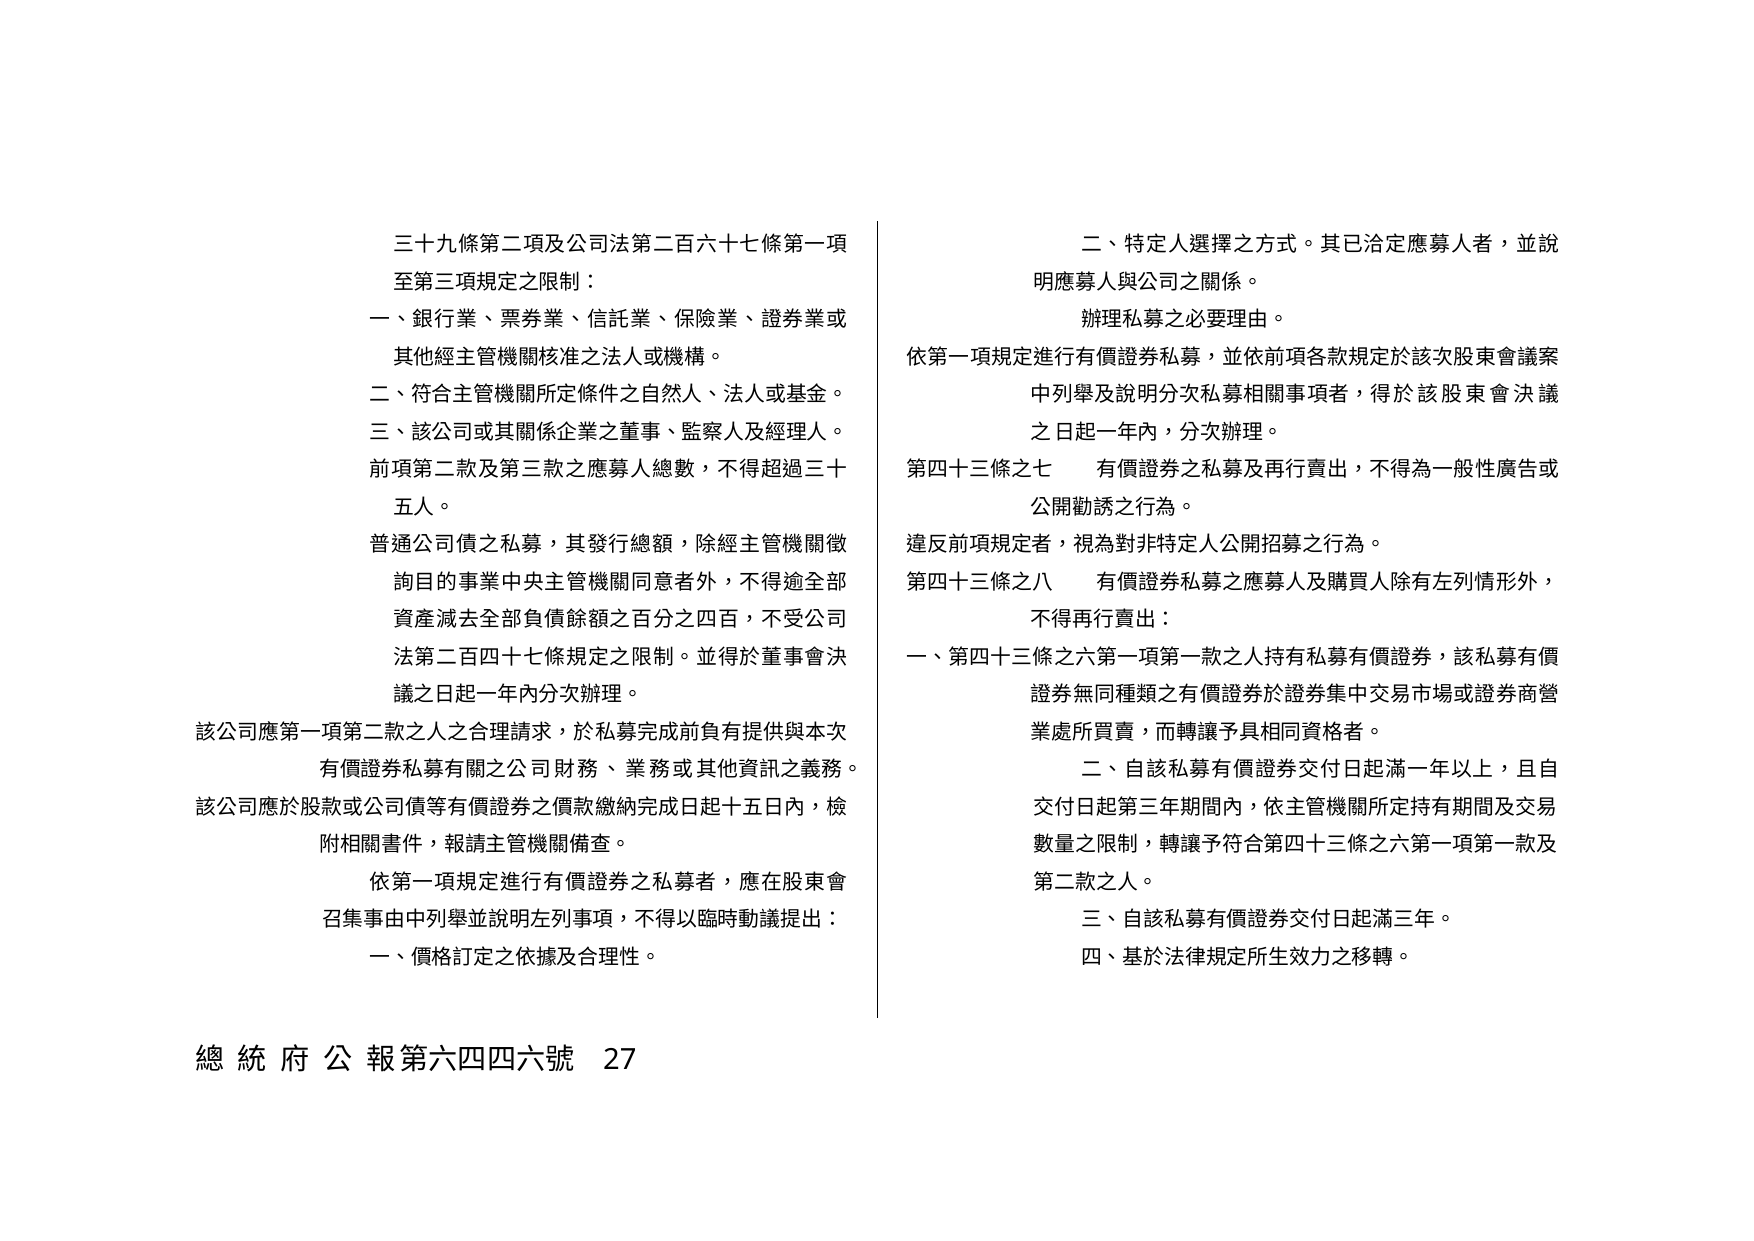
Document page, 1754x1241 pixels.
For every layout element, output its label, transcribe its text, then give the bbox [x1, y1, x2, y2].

text 三、自該私募有價證券交付日起滿三年。 [1033, 897, 1559, 934]
text 二、特定人選擇之方式。其已洽定應募人者，並說明應募人與公司之關係。 [1033, 222, 1559, 297]
text 一、第四十三條之六第一項第一款之人持有私募有價證券，該私募有價證券無同種類之有價證券於證券集中交易市場或證券商營業處所買賣，而轉讓予具相同資格者。 [907, 634, 1559, 747]
text 該公司應第一項第二款之人之合理請求，於私募完成前負有提供與本次有價證券私募有關之公司財務、業務或其他資訊之義務。 [195, 709, 847, 784]
text 依第一項規定進行有價證券之私募者，應在股東會召集事由中列舉並說明左列事項，不得以臨時動議提出： [322, 859, 847, 934]
text 違反前項規定者，視為對非特定人公開招募之行為。 [907, 522, 1559, 559]
text 第四十三條之七 有價證券之私募及再行賣出，不得為一般性廣告或公開勸誘之行為。 [907, 447, 1559, 522]
text 依第一項規定進行有價證券私募，並依前項各款規定於該次股東會議案中列舉及說明分次私募相關事項者，得於該股東會決議之日起一年內，分次辦理。 [907, 334, 1559, 447]
text 二、自該私募有價證券交付日起滿一年以上，且自交付日起第三年期間內，依主管機關所定持有期間及交易數量之限制，轉讓予符合第四十三條之六第一項第一款及第二款之人。 [1033, 747, 1559, 897]
text 前項第二款及第三款之應募人總數，不得超過三十五人。 [369, 447, 847, 522]
text 辦理私募之必要理由。 [1033, 297, 1559, 334]
text 三、該公司或其關係企業之董事、監察人及經理人。 [369, 409, 847, 447]
text 四、基於法律規定所生效力之移轉。 [1033, 934, 1559, 972]
text 普通公司債之私募，其發行總額，除經主管機關徵詢目的事業中央主管機關同意者外，不得逾全部資產減去全部負債餘額之百分之四百，不受公司法第二百四十七條規定之限制。並得於董事會決議之日起一年內分次辦理。 [369, 522, 847, 709]
text 二、符合主管機關所定條件之自然人、法人或基金。 [369, 372, 847, 409]
text 三十九條第二項及公司法第二百六十七條第一項至第三項規定之限制： [369, 222, 847, 297]
text 一、價格訂定之依據及合理性。 [322, 934, 847, 972]
text 第四十三條之八 有價證券私募之應募人及購買人除有左列情形外，不得再行賣出： [907, 559, 1559, 634]
text 該公司應於股款或公司債等有價證券之價款繳納完成日起十五日內，檢附相關書件，報請主管機關備查。 [195, 784, 847, 859]
text 一、銀行業、票券業、信託業、保險業、證券業或其他經主管機關核准之法人或機構。 [369, 297, 847, 372]
